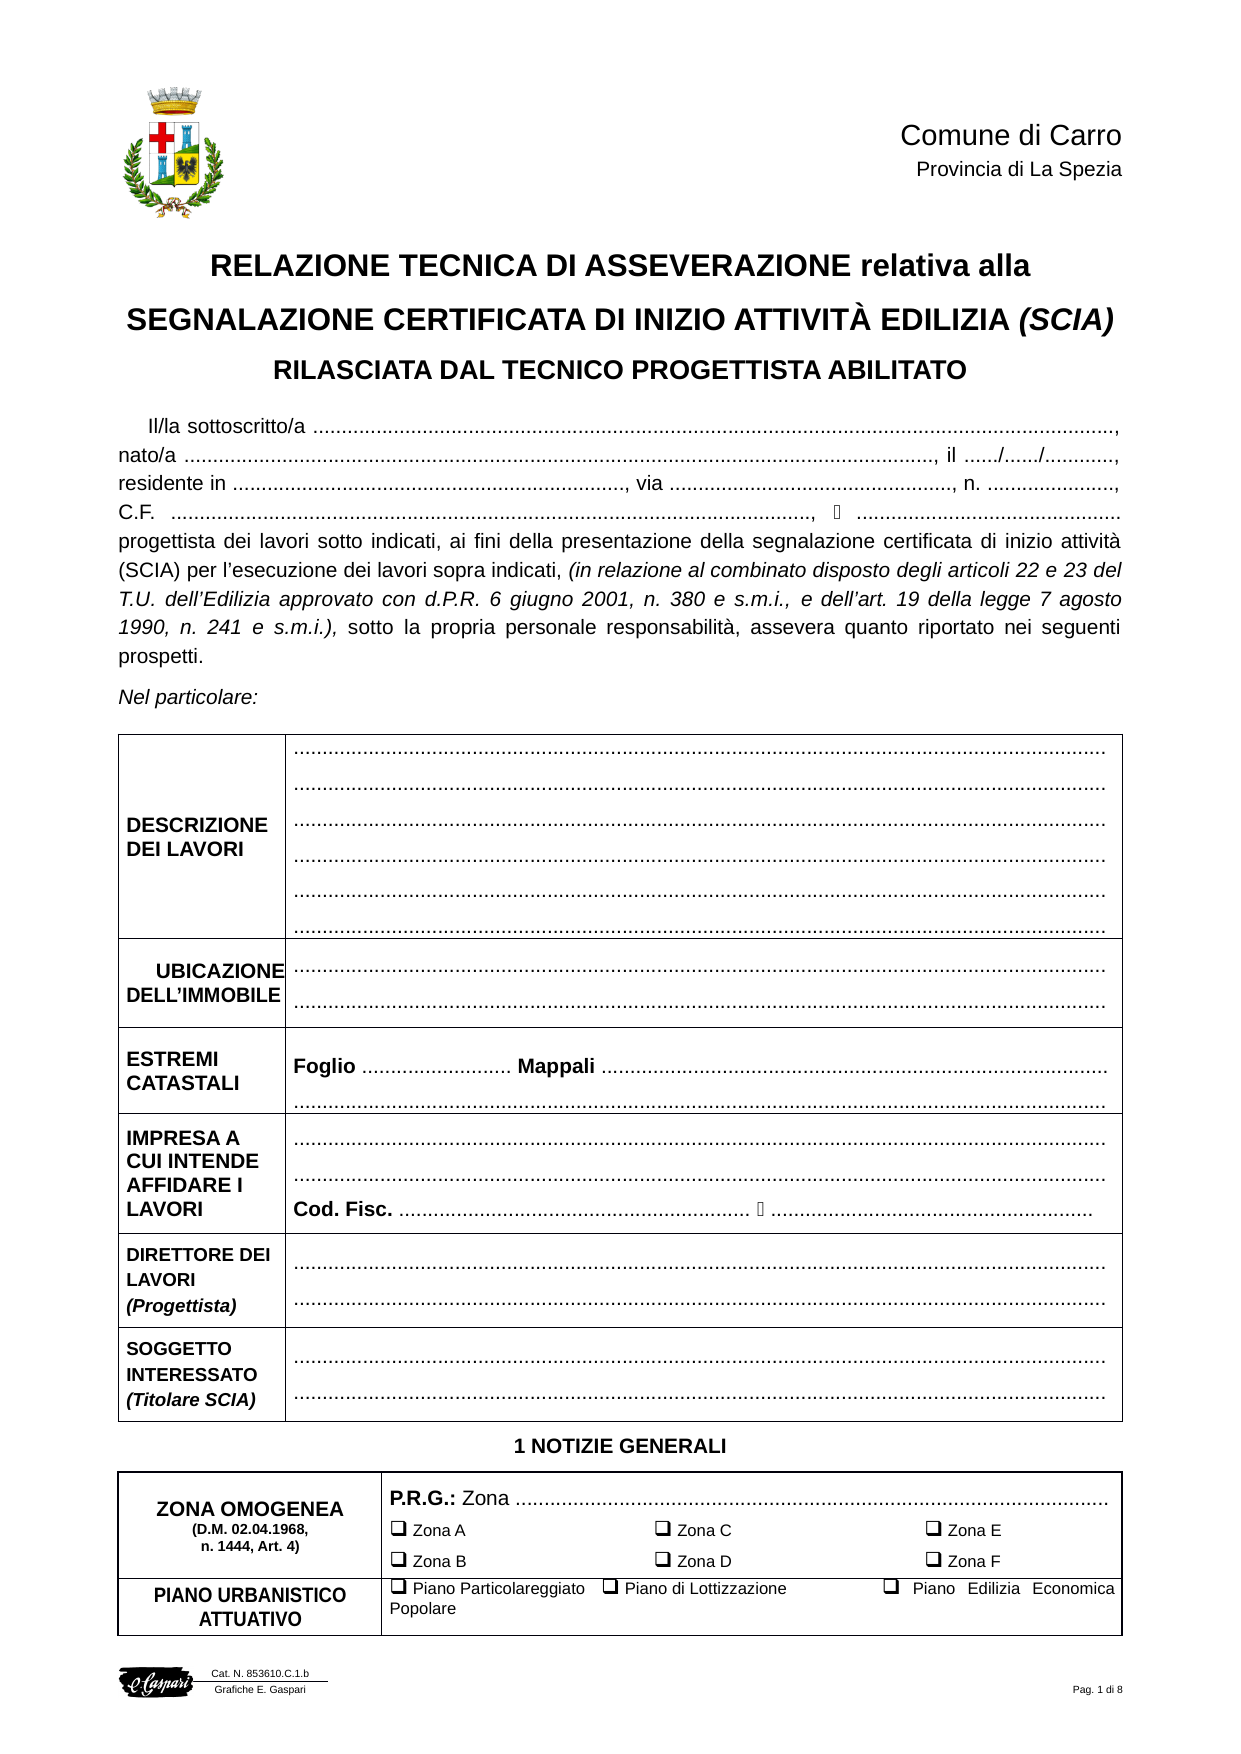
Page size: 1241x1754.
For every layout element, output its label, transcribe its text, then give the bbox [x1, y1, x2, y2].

text Il/la sottoscritto/a ..........................................................................................................................................., nato/a .................................................................................................................................., il ....../....../............, residente in ...................................................................., via ................................................., n. ......................, C.F. ...............................................................................................................,  .............................................. progettista dei lavori sotto indicati, ai fini della presentazione della segnalazione certificata di inizio attività (SCIA) per l’esecuzione dei lavori sopra indicati, (in relazione al combinato disposto degli articoli 22 e 23 del T.U. dell’Edilizia approvato con d.P.R. 6 giugno 2001, n. 380 e s.m.i., e dell’art. 19 della legge 7 agosto 1990, n. 241 e s.m.i.), sotto la propria personale responsabilità, assevera quanto riportato nei seguenti prospetti. [118, 414, 1122, 668]
text Provincia di La Spezia [224, 157, 1122, 181]
table_cell DIRETTORE DEI LAVORI (Progettista) [119, 1234, 285, 1327]
table_cell IMPRESA A CUI INTENDE AFFIDARE I LAVORI [119, 1114, 285, 1232]
title RELAZIONE TECNICA DI ASSEVERAZIONE relativa alla [118, 247, 1122, 283]
table_header P.R.G.: Zona .......................................................................................................  Zona A  Zona C  Zona E  Zona B  Zona D  Zona F [382, 1473, 1121, 1578]
table_header ............................................................................................................................................. ............................................................................................................................................. ............................................................................................................................................. ............................................................................................................................................. ............................................................................................................................................. ............................................................................................................................................. [286, 735, 1122, 938]
table_cell  Piano Particolareggiato  Piano di Lottizzazione  Piano Edilizia Economica Popolare [382, 1579, 1121, 1635]
table_cell ............................................................................................................................................. ............................................................................................................................................. Cod. Fisc. .............................................................  ........................................................ [286, 1114, 1122, 1232]
text Comune di Carro [224, 118, 1122, 152]
table_header DESCRIZIONE DEI LAVORI [119, 735, 285, 938]
text RILASCIATA DAL TECNICO PROGETTISTA ABILITATO [118, 354, 1122, 386]
table_header ZONA OMOGENEA (D.M. 02.04.1968, n. 1444, Art. 4) [119, 1473, 381, 1578]
title Nel particolare: [118, 685, 1122, 709]
title SEGNALAZIONE CERTIFICATA DI INIZIO ATTIVITÀ EDILIZIA (SCIA) [118, 301, 1122, 336]
table_cell ............................................................................................................................................. ............................................................................................................................................. [286, 939, 1122, 1027]
table_cell PIANO URBANISTICO ATTUATIVO [119, 1579, 381, 1635]
text 1 NOTIZIE GENERALI [118, 1434, 1122, 1458]
table_cell Foglio .......................... Mappali ........................................................................................ ............................................................................................................................................. [286, 1028, 1122, 1113]
table_cell SOGGETTO INTERESSATO (Titolare SCIA) [119, 1328, 285, 1421]
picture [122, 87, 224, 219]
table_cell UBICAZIONE DELL’IMMOBILE [119, 939, 285, 1027]
table_cell ESTREMI CATASTALI [119, 1028, 285, 1113]
table_cell ............................................................................................................................................. ............................................................................................................................................. [286, 1328, 1122, 1421]
table_cell ............................................................................................................................................. ............................................................................................................................................. [286, 1234, 1122, 1327]
picture [118, 1666, 194, 1698]
